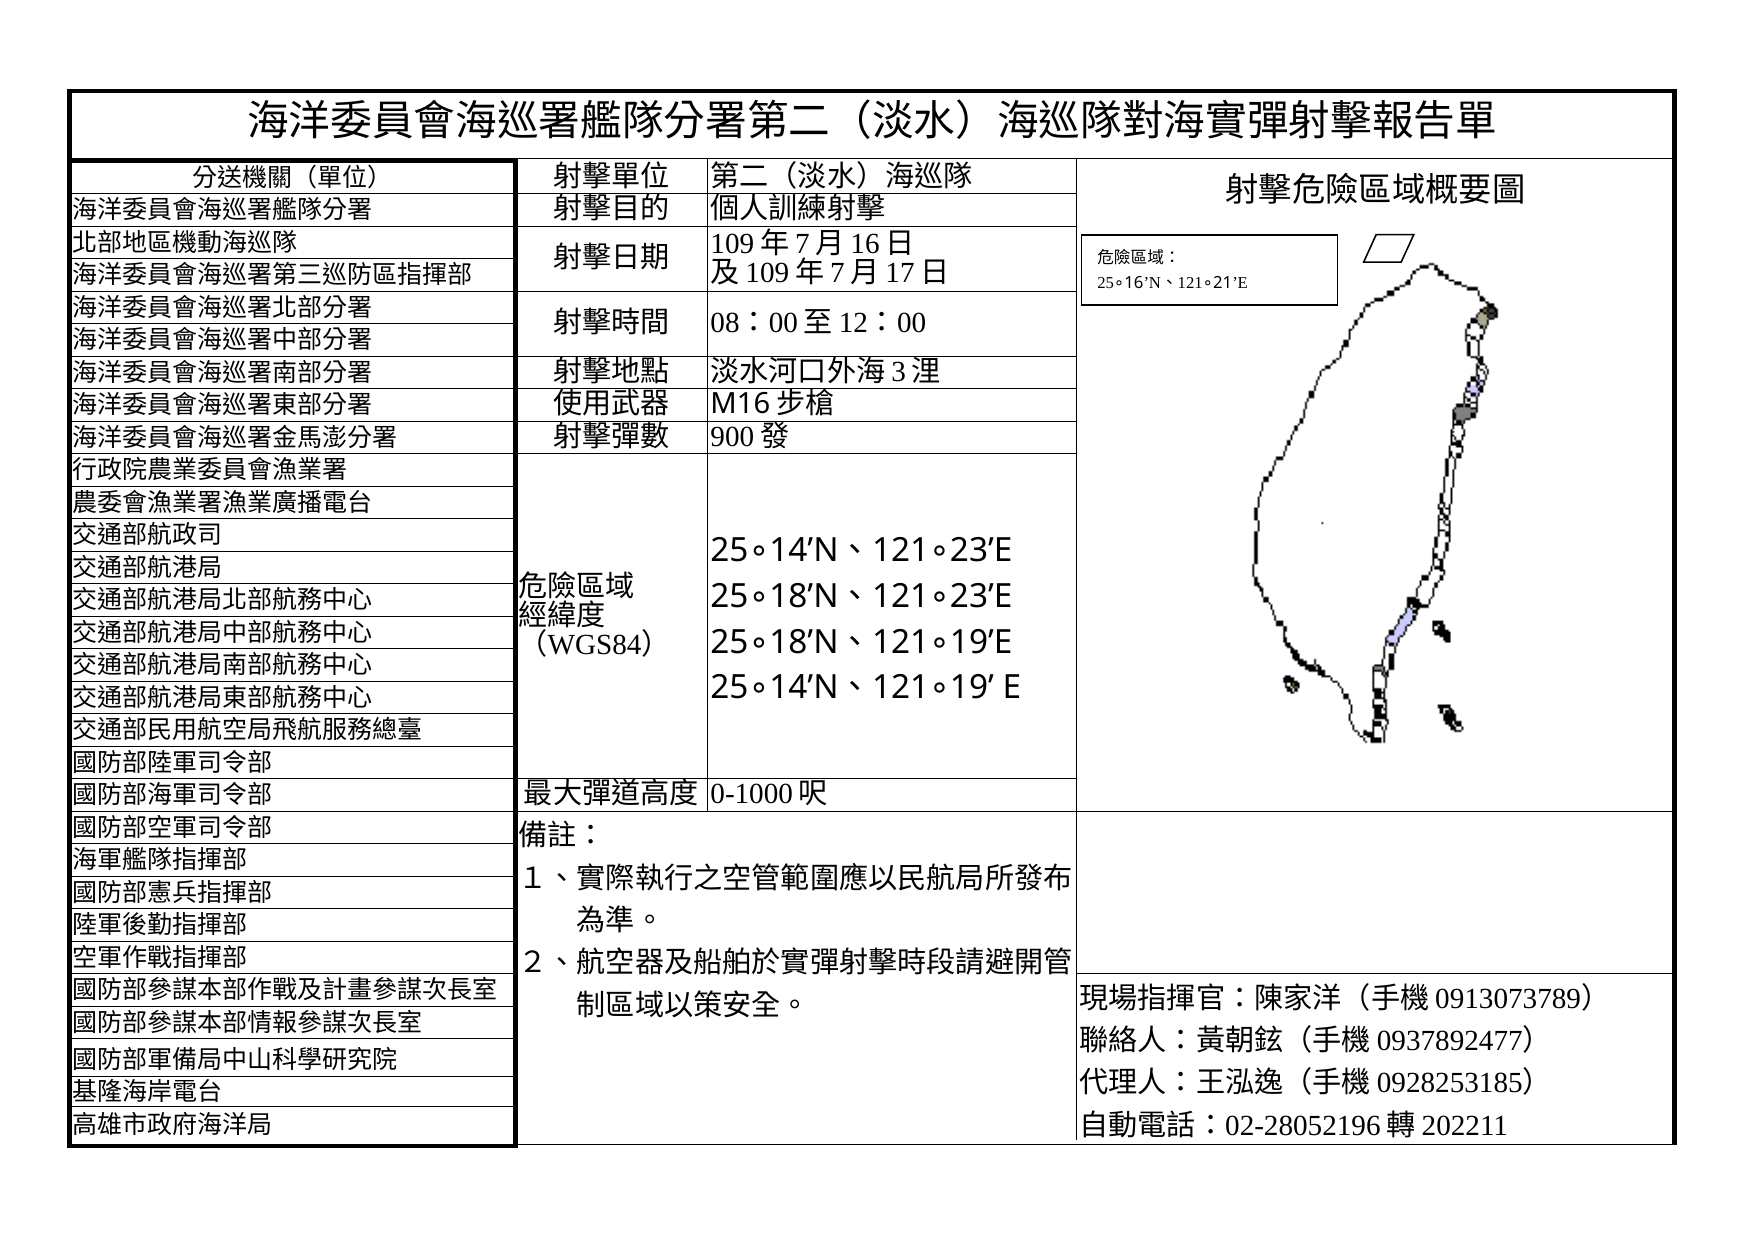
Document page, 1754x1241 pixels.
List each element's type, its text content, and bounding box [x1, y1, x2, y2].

table_cell 第二（淡水）海巡隊 [708, 159, 1076, 193]
table_cell 海洋委員會海巡署艦隊分署 [72, 194, 513, 226]
table_cell 陸軍後勤指揮部 [72, 909, 513, 941]
table_cell 海洋委員會海巡署南部分署 [72, 357, 513, 388]
table_cell 900發 [708, 422, 1076, 453]
table_cell 交通部航政司 [72, 519, 513, 551]
table_header 海洋委員會海巡署艦隊分署第二（淡水）海巡隊對海實彈射擊報告單 [72, 93, 1672, 158]
table_cell 海軍艦隊指揮部 [72, 844, 513, 876]
table_cell 交通部航港局東部航務中心 [72, 682, 513, 713]
table_cell 最大彈道高度 [518, 779, 707, 811]
table_cell 08：00至12：00 [708, 292, 1076, 356]
table_cell 交通部航港局北部航務中心 [72, 584, 513, 616]
table_cell 農委會漁業署漁業廣播電台 [72, 487, 513, 518]
table_cell 危險區域 經緯度 （WGS84） [518, 454, 707, 778]
table_cell 使用武器 [518, 389, 707, 421]
table_cell 北部地區機動海巡隊 [72, 227, 513, 258]
table_cell [1077, 812, 1672, 973]
table_cell 國防部海軍司令部 [72, 779, 513, 811]
table_cell 射擊時間 [518, 292, 707, 356]
table_cell 分送機關（單位） [72, 163, 513, 193]
table_cell 淡水河口外海3浬 [708, 357, 1076, 388]
table_cell 射擊地點 [518, 357, 707, 388]
table_cell 交通部航港局南部航務中心 [72, 649, 513, 681]
table_cell M16步槍 [708, 389, 1076, 421]
table_cell 基隆海岸電台 [72, 1077, 513, 1106]
table_cell 國防部軍備局中山科學研究院 [72, 1039, 513, 1076]
table_cell 海洋委員會海巡署中部分署 [72, 324, 513, 356]
table_cell 海洋委員會海巡署第三巡防區指揮部 [72, 259, 513, 291]
table_cell 交通部航港局中部航務中心 [72, 617, 513, 648]
table_cell 交通部民用航空局飛航服務總臺 [72, 714, 513, 746]
table_cell 射擊日期 [518, 227, 707, 291]
table_cell 海洋委員會海巡署東部分署 [72, 389, 513, 421]
table_cell 備註： １、實際執行之空管範圍應以民航局所發布為準。 ２、航空器及船舶於實彈射擊時段請避開管制區域以策安全。 [518, 812, 1076, 1143]
table_cell 交通部航港局 [72, 552, 513, 583]
table_cell 空軍作戰指揮部 [72, 942, 513, 973]
table_cell 國防部憲兵指揮部 [72, 877, 513, 908]
table_cell 國防部參謀本部情報參謀次長室 [72, 1007, 513, 1038]
table_cell 個人訓練射擊 [708, 194, 1076, 226]
table_cell 海洋委員會海巡署北部分署 [72, 292, 513, 323]
table_cell 射擊目的 [518, 194, 707, 226]
table_cell 射擊危險區域概要圖 [1077, 159, 1672, 811]
table_cell 行政院農業委員會漁業署 [72, 454, 513, 486]
table_cell 高雄市政府海洋局 [72, 1107, 513, 1143]
table_cell 國防部陸軍司令部 [72, 747, 513, 778]
table_cell 109年7月16日 及109年7月17日 [708, 227, 1076, 291]
table_cell 國防部空軍司令部 [72, 812, 513, 843]
table_cell 射擊單位 [518, 159, 707, 193]
table_cell 國防部參謀本部作戰及計畫參謀次長室 [72, 974, 513, 1006]
table_cell 0-1000呎 [708, 779, 1076, 811]
table_cell 現場指揮官：陳家洋（手機0913073789） 聯絡人：黃朝鉉（手機0937892477） 代理人：王泓逸（手機0928253185） 自動電話：02-28052196轉202211 [1076, 974, 1672, 1143]
table_cell 海洋委員會海巡署金馬澎分署 [72, 422, 513, 453]
table_cell 射擊彈數 [518, 422, 707, 453]
table_cell 25∘14’N、121∘23’E 25∘18’N、121∘23’E 25∘18’N、121∘19’E 25∘14’N、121∘19’ E [708, 454, 1076, 778]
